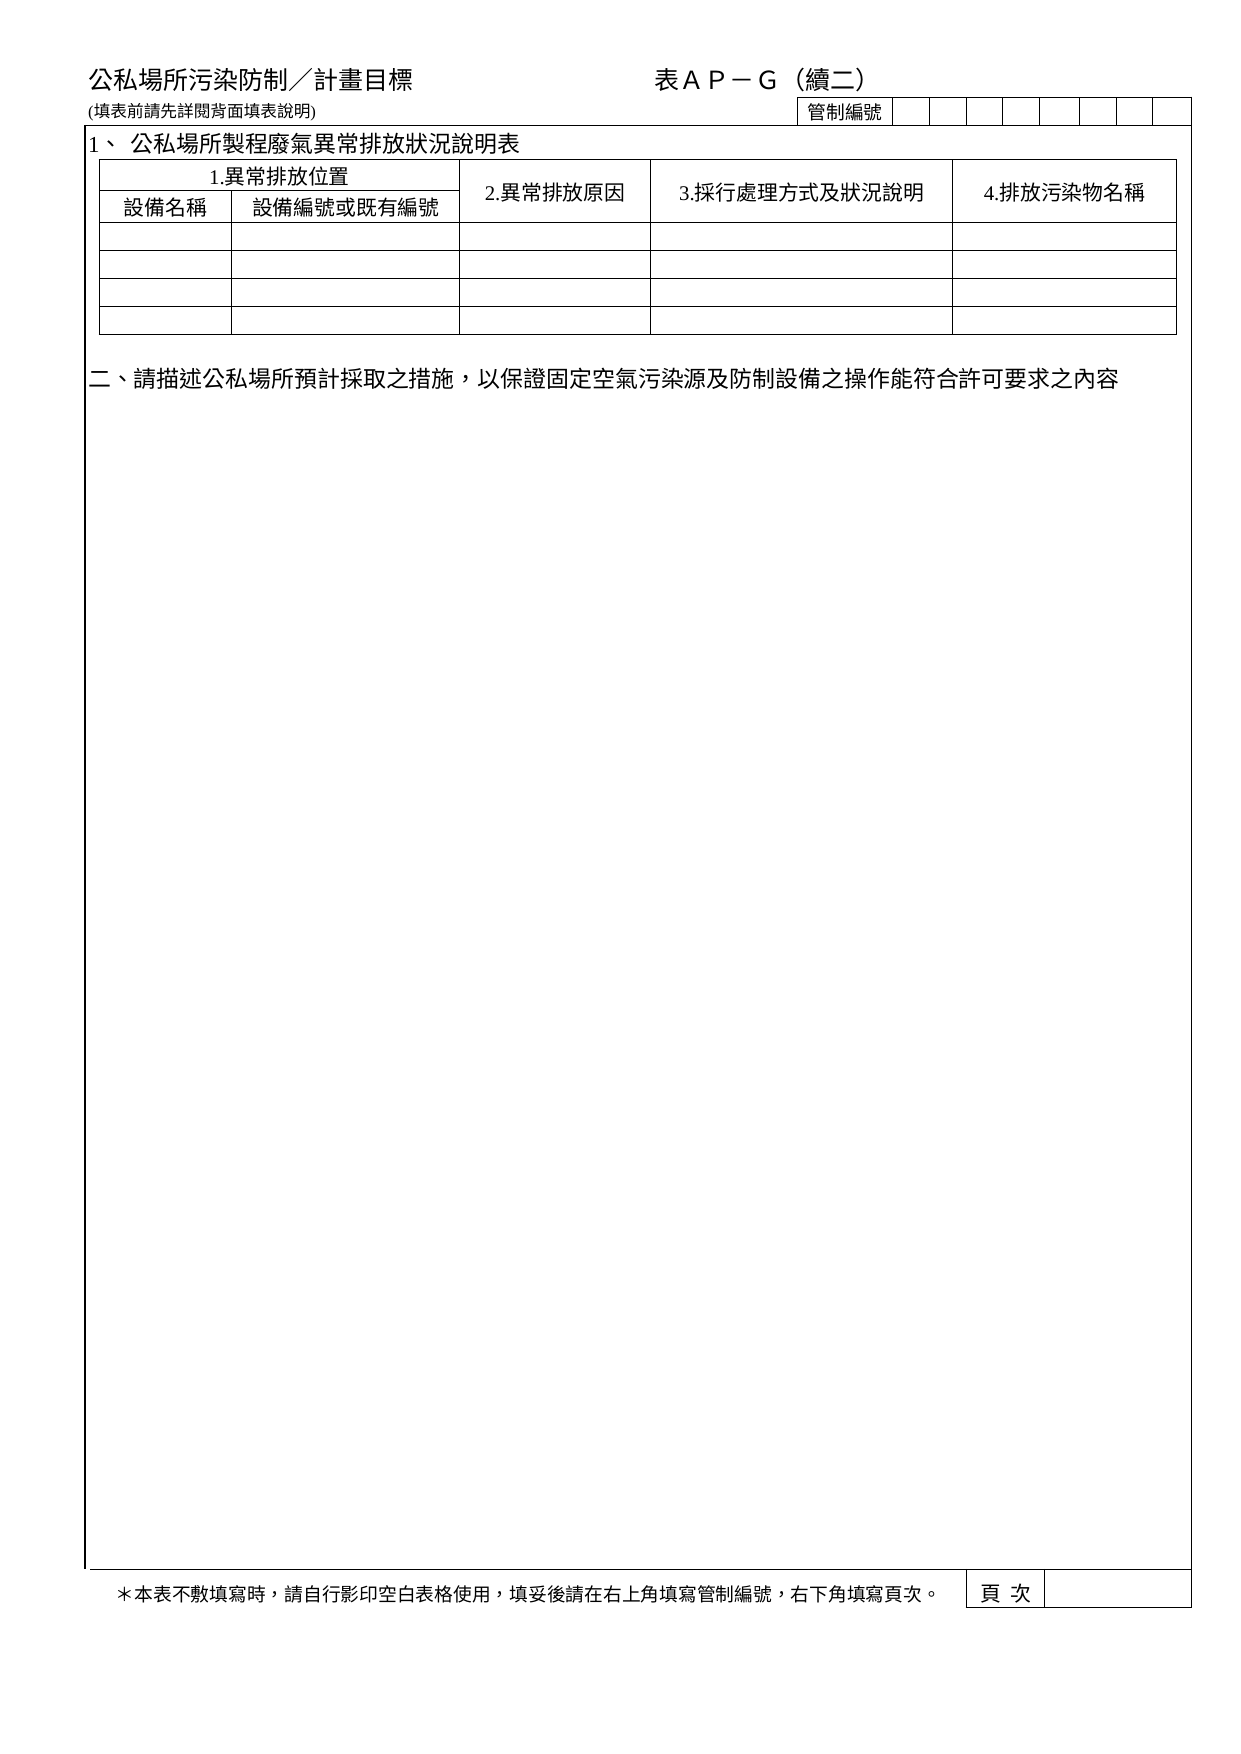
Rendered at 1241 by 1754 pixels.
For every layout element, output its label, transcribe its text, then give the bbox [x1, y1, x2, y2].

table_cell [651, 251, 952, 278]
table_header [1003, 98, 1039, 125]
table_cell [232, 307, 459, 334]
text 公私場所污染防制／計畫目標 表ＡＰ－Ｇ（續二） [89, 59, 1163, 97]
table_cell [232, 279, 459, 306]
table_cell 公私場所製程廢氣異常排放狀況說明表 二、請描述公私場所預計採取之措施，以保證固定空氣污染源及防制設備之操作能符合許可要求之內容 [86, 126, 1191, 1569]
table_header 1.異常排放位置 [100, 160, 459, 190]
table_cell [651, 223, 952, 250]
table_cell [953, 223, 1176, 250]
table_cell [1045, 1570, 1191, 1607]
table_cell [100, 251, 231, 278]
table_cell [651, 279, 952, 306]
table_cell [953, 251, 1176, 278]
table_header [967, 98, 1002, 125]
table_header 2.異常排放原因 [460, 160, 650, 222]
table_header 管制編號 [798, 98, 892, 125]
table_cell [953, 279, 1176, 306]
table_cell [232, 251, 459, 278]
table_header [1117, 98, 1152, 125]
table_header [1080, 98, 1116, 125]
table_cell [460, 251, 650, 278]
table_cell [232, 223, 459, 250]
table_cell [100, 279, 231, 306]
table_header 4.排放污染物名稱 [953, 160, 1176, 222]
table_header [930, 98, 966, 125]
table_cell [953, 307, 1176, 334]
table_cell [85, 1569, 90, 1607]
table_cell ＊本表不敷填寫時，請自行影印空白表格使用，填妥後請在右上角填寫管制編號，右下角填寫頁次。 [90, 1570, 966, 1607]
table_header [1153, 98, 1191, 125]
table_cell [100, 223, 231, 250]
table_header [1040, 98, 1079, 125]
table_cell [651, 307, 952, 334]
table_cell [460, 307, 650, 334]
table_cell 設備編號或既有編號 [232, 191, 459, 222]
table_header 3.採行處理方式及狀況說明 [651, 160, 952, 222]
table_header [893, 98, 929, 125]
table_cell 設備名稱 [100, 191, 231, 222]
table_cell [460, 223, 650, 250]
table_header (填表前請先詳閱背面填表說明) [85, 97, 797, 125]
table_cell [100, 307, 231, 334]
table_cell [460, 279, 650, 306]
table_cell 頁 次 [967, 1570, 1044, 1607]
